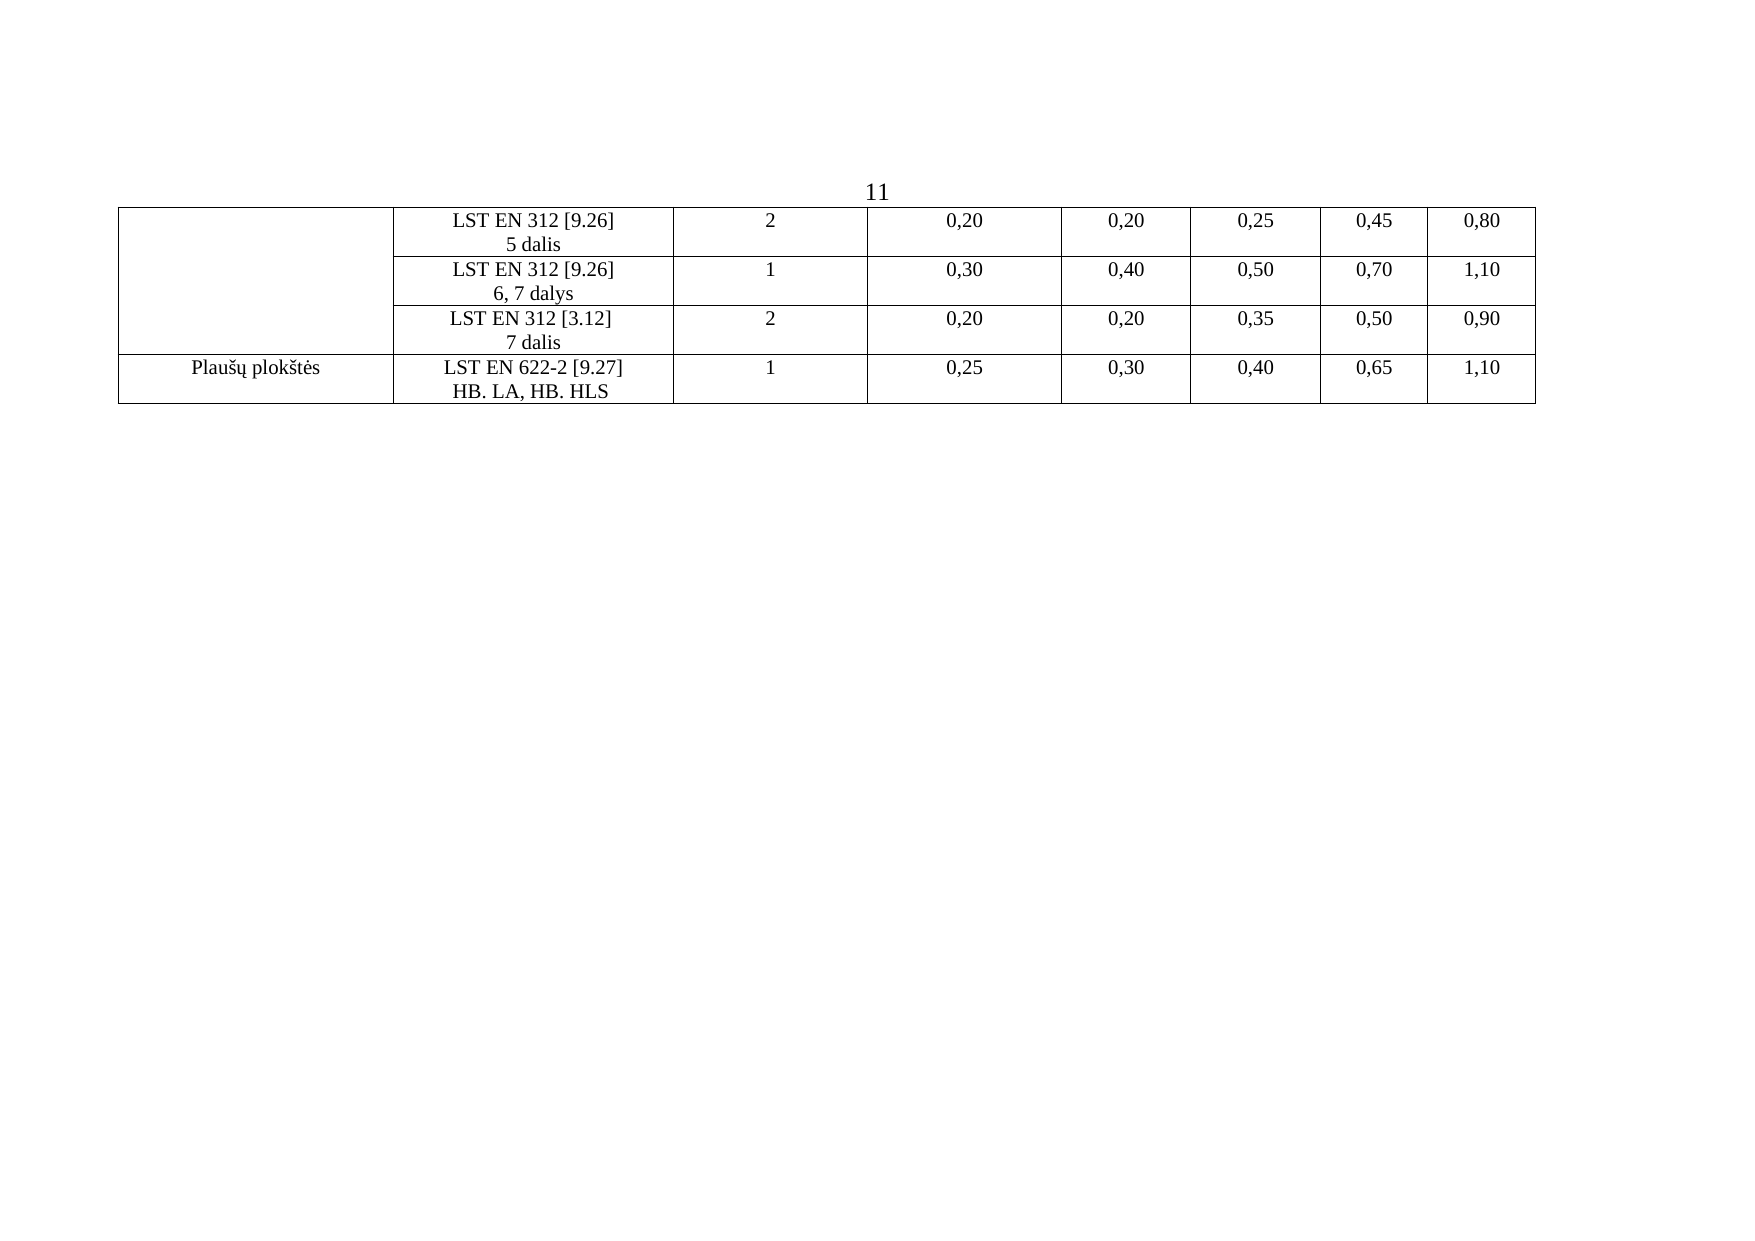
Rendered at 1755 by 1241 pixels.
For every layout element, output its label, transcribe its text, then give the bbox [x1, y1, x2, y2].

table_cell 0,20 [1062, 306, 1190, 354]
table_cell 0,30 [1062, 355, 1190, 403]
table_cell 0,80 [1428, 208, 1535, 256]
table_cell 0,20 [1062, 208, 1190, 256]
table_cell LST EN 312 [9.26] 6, 7 dalys [394, 257, 673, 305]
table_cell 1 [674, 355, 867, 403]
table_cell 0,65 [1321, 355, 1427, 403]
table_cell 0,30 [868, 257, 1061, 305]
table_cell LST EN 312 [9.26] 5 dalis [394, 208, 673, 256]
table_cell 0,25 [1191, 208, 1320, 256]
table_cell 0,35 [1191, 306, 1320, 354]
table_cell [119, 208, 393, 354]
table_cell 2 [674, 208, 867, 256]
table_cell 0,50 [1191, 257, 1320, 305]
table_cell 0,20 [868, 306, 1061, 354]
table_cell 1,10 [1428, 355, 1535, 403]
table_cell 1,10 [1428, 257, 1535, 305]
table_cell 1 [674, 257, 867, 305]
table_cell 0,40 [1062, 257, 1190, 305]
table_cell Plaušų plokštės [119, 355, 393, 403]
table_cell 0,40 [1191, 355, 1320, 403]
table_cell 0,90 [1428, 306, 1535, 354]
table_cell 0,70 [1321, 257, 1427, 305]
table_cell 0,45 [1321, 208, 1427, 256]
table_cell 0,20 [868, 208, 1061, 256]
table_cell 2 [674, 306, 867, 354]
table_cell LST EN 622-2 [9.27] HB. LA, HB. HLS [394, 355, 673, 403]
table_cell 0,50 [1321, 306, 1427, 354]
table_cell LST EN 312 [3.12] 7 dalis [394, 306, 673, 354]
table_cell 0,25 [868, 355, 1061, 403]
